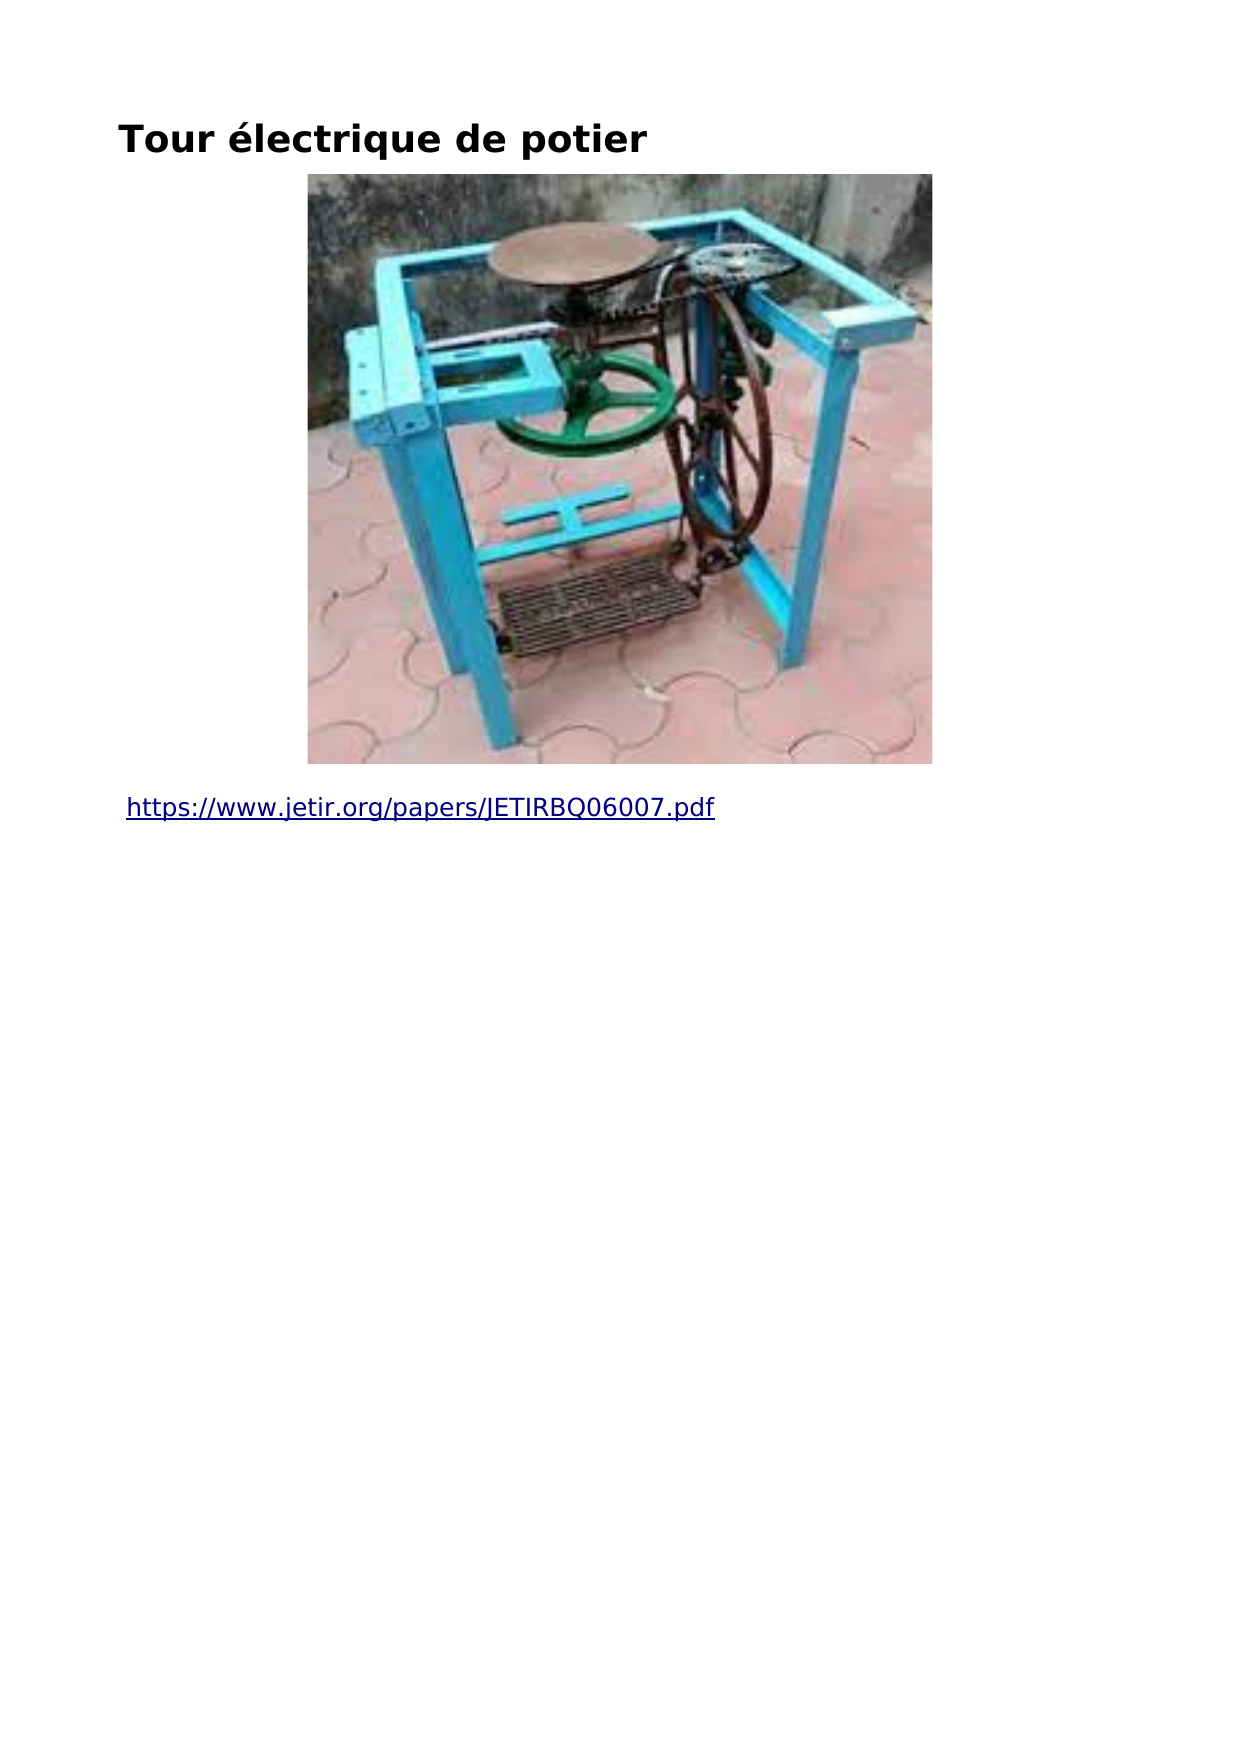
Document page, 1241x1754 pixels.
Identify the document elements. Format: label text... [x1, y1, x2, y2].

picture [307, 174, 933, 764]
text https://www.jetir.org/papers/JETIRBQ06007.pdf [118, 174, 1122, 822]
subtitle Tour électrique de potier [118, 118, 1122, 162]
